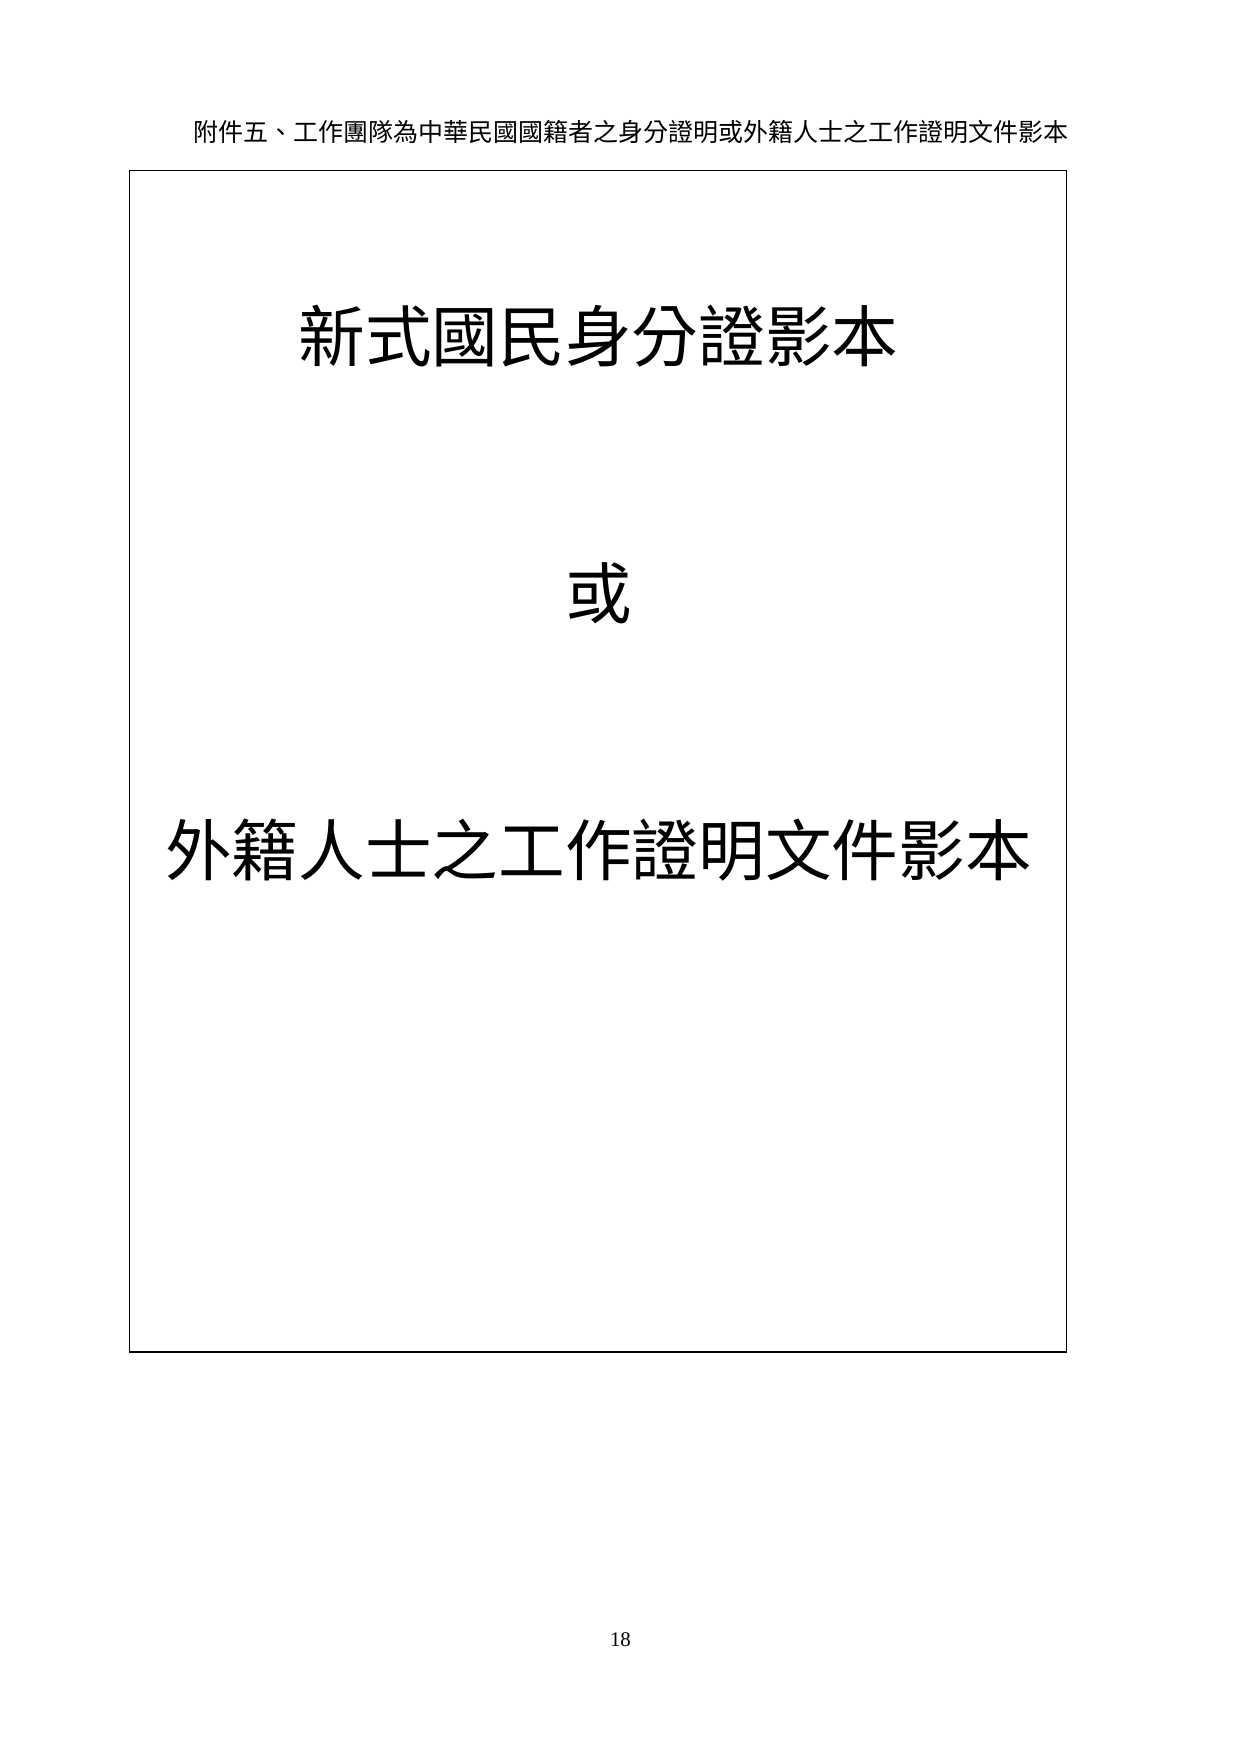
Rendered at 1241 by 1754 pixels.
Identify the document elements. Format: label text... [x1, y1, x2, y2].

table_header 新式國民身分證影本 或 外籍人士之工作證明文件影本 [130, 171, 1066, 1351]
text 附件五、工作團隊為中華民國國籍者之身分證明或外籍人士之工作證明文件影本 [193, 108, 1122, 149]
